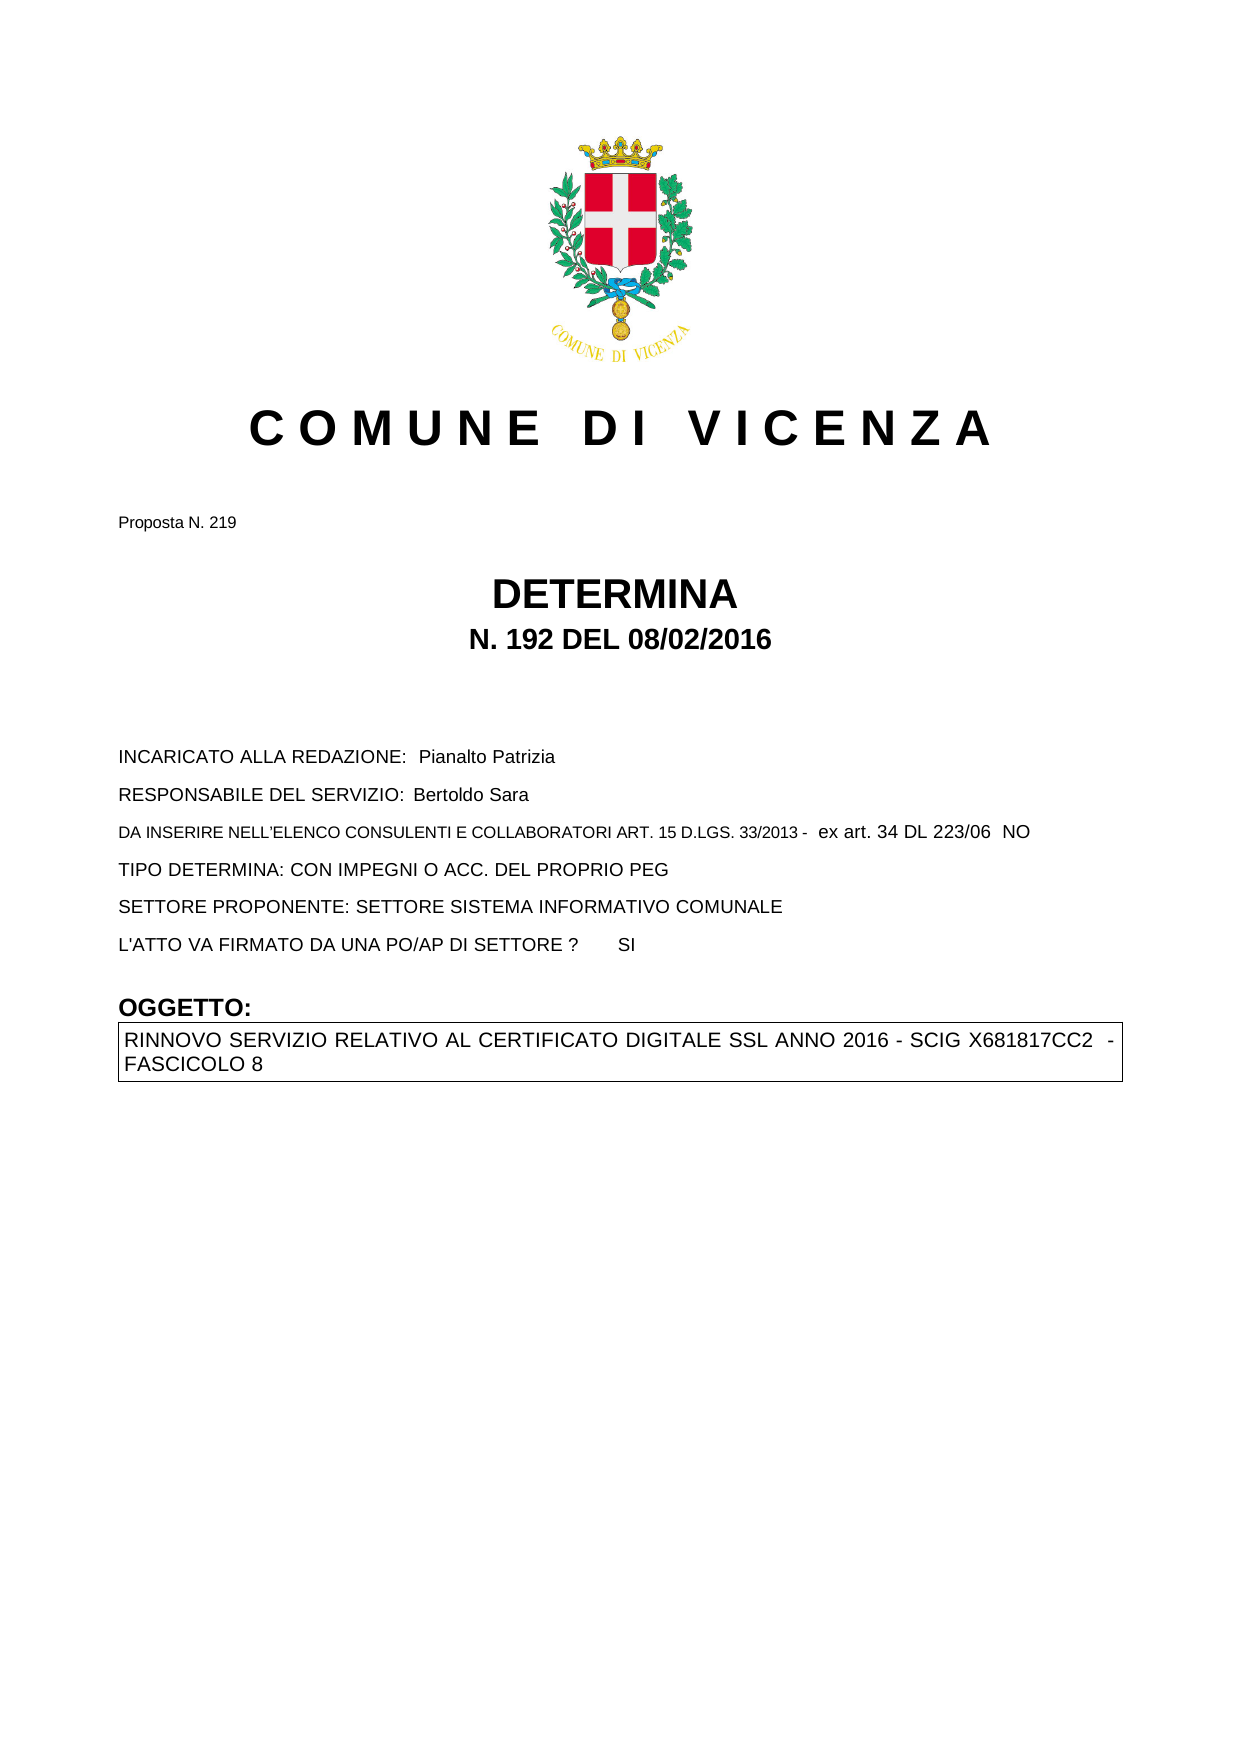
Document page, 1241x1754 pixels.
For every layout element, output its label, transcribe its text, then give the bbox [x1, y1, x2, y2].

text C O M U N E D I V I C E N Z A [118, 399, 1122, 456]
text L'ATTO VA FIRMATO DA UNA PO/AP DI SETTORE ? SI [118, 918, 1122, 955]
text DETERMINA [118, 570, 1122, 618]
text TIPO DETERMINA: CON IMPEGNI O ACC. DEL PROPRIO PEG [118, 843, 1122, 880]
text N. 192 DEL 08/02/2016 [118, 618, 1122, 655]
text INCARICATO ALLA REDAZIONE: Pianalto Patrizia [118, 730, 1122, 768]
text SETTORE PROPONENTE: SETTORE SISTEMA INFORMATIVO COMUNALE [118, 880, 1122, 918]
text OGGETTO: [118, 993, 1122, 1022]
text DA INSERIRE NELL’ELENCO CONSULENTI E COLLABORATORI ART. 15 D.LGS. 33/2013 - ex art. 34 DL 223/06 NO [118, 805, 1122, 843]
table_header RINNOVO SERVIZIO RELATIVO AL CERTIFICATO DIGITALE SSL ANNO 2016 - SCIG X681817CC2 - FASCICOLO 8 [119, 1023, 1122, 1081]
text RESPONSABILE DEL SERVIZIO: Bertoldo Sara [118, 768, 1122, 805]
text Proposta N. 219 [118, 495, 1122, 532]
table_header [118, 456, 1122, 495]
picture [547, 136, 693, 362]
